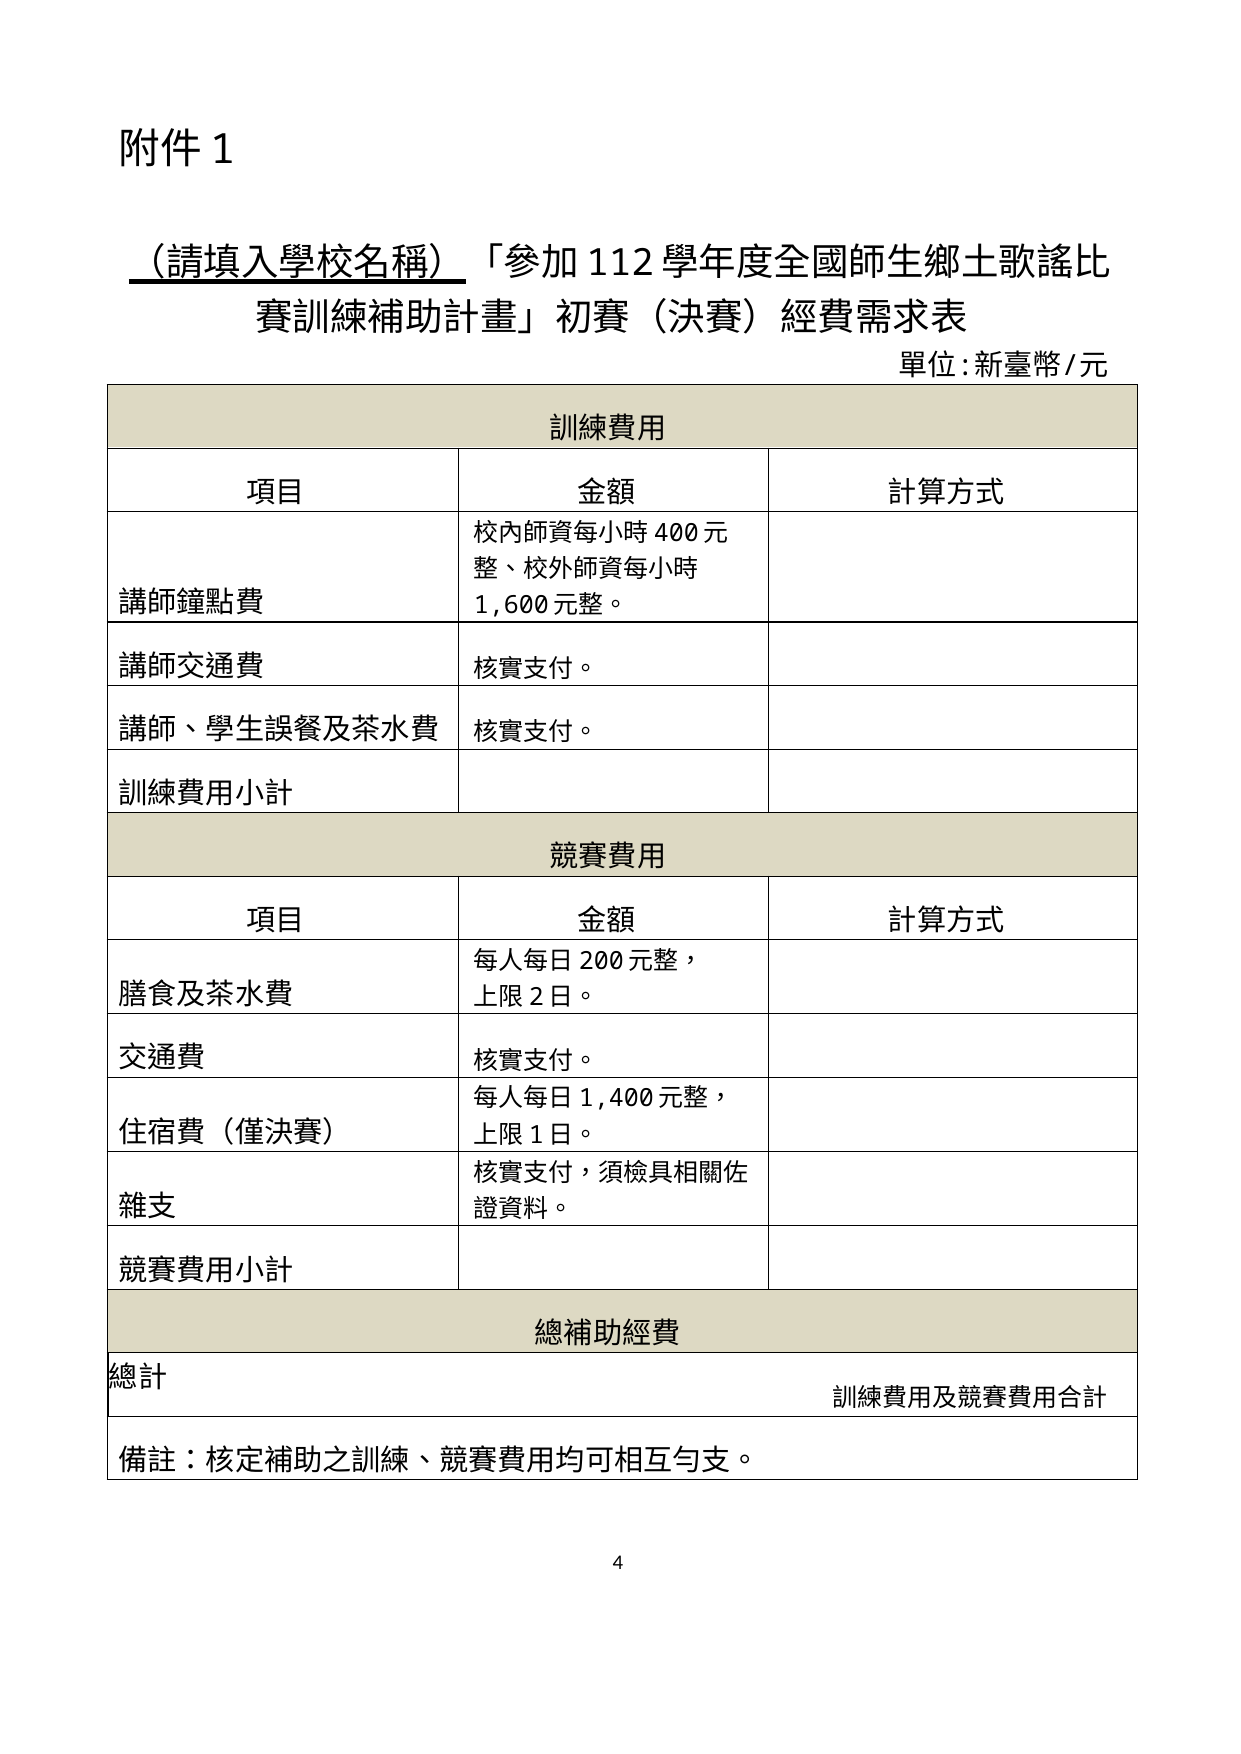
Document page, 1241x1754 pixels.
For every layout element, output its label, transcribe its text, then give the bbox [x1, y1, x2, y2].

table_cell [769, 1290, 1137, 1352]
table_cell 講師鐘點費 [108, 512, 458, 621]
table_cell 總計 [109, 1353, 769, 1416]
table_cell [769, 623, 1137, 685]
table_cell [769, 940, 1137, 1013]
table_cell 講師交通費 [108, 623, 458, 685]
table_cell 核實支付。 [459, 1014, 768, 1077]
table_cell [769, 686, 1137, 748]
table_cell 金額 [459, 449, 768, 511]
table_cell 核實支付。 [459, 686, 768, 748]
table_cell [769, 1226, 1137, 1289]
text 附件1 [118, 115, 1179, 175]
table_cell 交通費 [108, 1014, 458, 1077]
table_cell [769, 750, 1137, 812]
table_cell 核實支付。 [459, 623, 768, 685]
table_cell 訓練費用小計 [108, 750, 458, 812]
table_cell [769, 512, 1137, 621]
table_header [769, 385, 1137, 447]
table_cell [769, 1152, 1137, 1225]
table_cell [769, 1078, 1137, 1151]
table_cell [769, 1417, 1137, 1479]
table_cell 校內師資每小時400元整、校外師資每小時1,600元整。 [459, 512, 768, 621]
table_cell [459, 750, 768, 812]
table_cell 住宿費（僅決賽） [108, 1078, 458, 1151]
table_cell 備註：核定補助之訓練、競賽費用均可相互勻支。 [108, 1417, 769, 1479]
table_cell [459, 1226, 768, 1289]
table_cell 每人每日200元整， 上限2日。 [459, 940, 768, 1013]
table_cell 總補助經費 [108, 1290, 769, 1352]
table_header 訓練費用 [108, 385, 769, 447]
table_cell 每人每日1,400元整， 上限1日。 [459, 1078, 768, 1151]
table_cell 雜支 [108, 1152, 458, 1225]
table_cell 膳食及茶水費 [108, 940, 458, 1013]
table_cell 計算方式 [769, 449, 1137, 511]
table_cell 講師、學生誤餐及茶水費 [108, 686, 458, 748]
table_cell 競賽費用小計 [108, 1226, 458, 1289]
table_cell 項目 [108, 449, 458, 511]
table_cell 核實支付，須檢具相關佐證資料。 [459, 1152, 768, 1225]
table_cell [769, 813, 1137, 876]
table_cell 計算方式 [769, 877, 1137, 939]
text 單位:新臺幣/元 [118, 342, 1122, 384]
table_cell [769, 1014, 1137, 1077]
table_cell 競賽費用 [108, 813, 769, 876]
table_cell 項目 [108, 877, 458, 939]
subtitle （請填入學校名稱）「參加112學年度全國師生鄉土歌謠比賽訓練補助計畫」初賽（決賽）經費需求表 [118, 232, 1122, 341]
table_cell 金額 [459, 877, 768, 939]
table_cell 訓練費用及競賽費用合計 [769, 1353, 1137, 1416]
